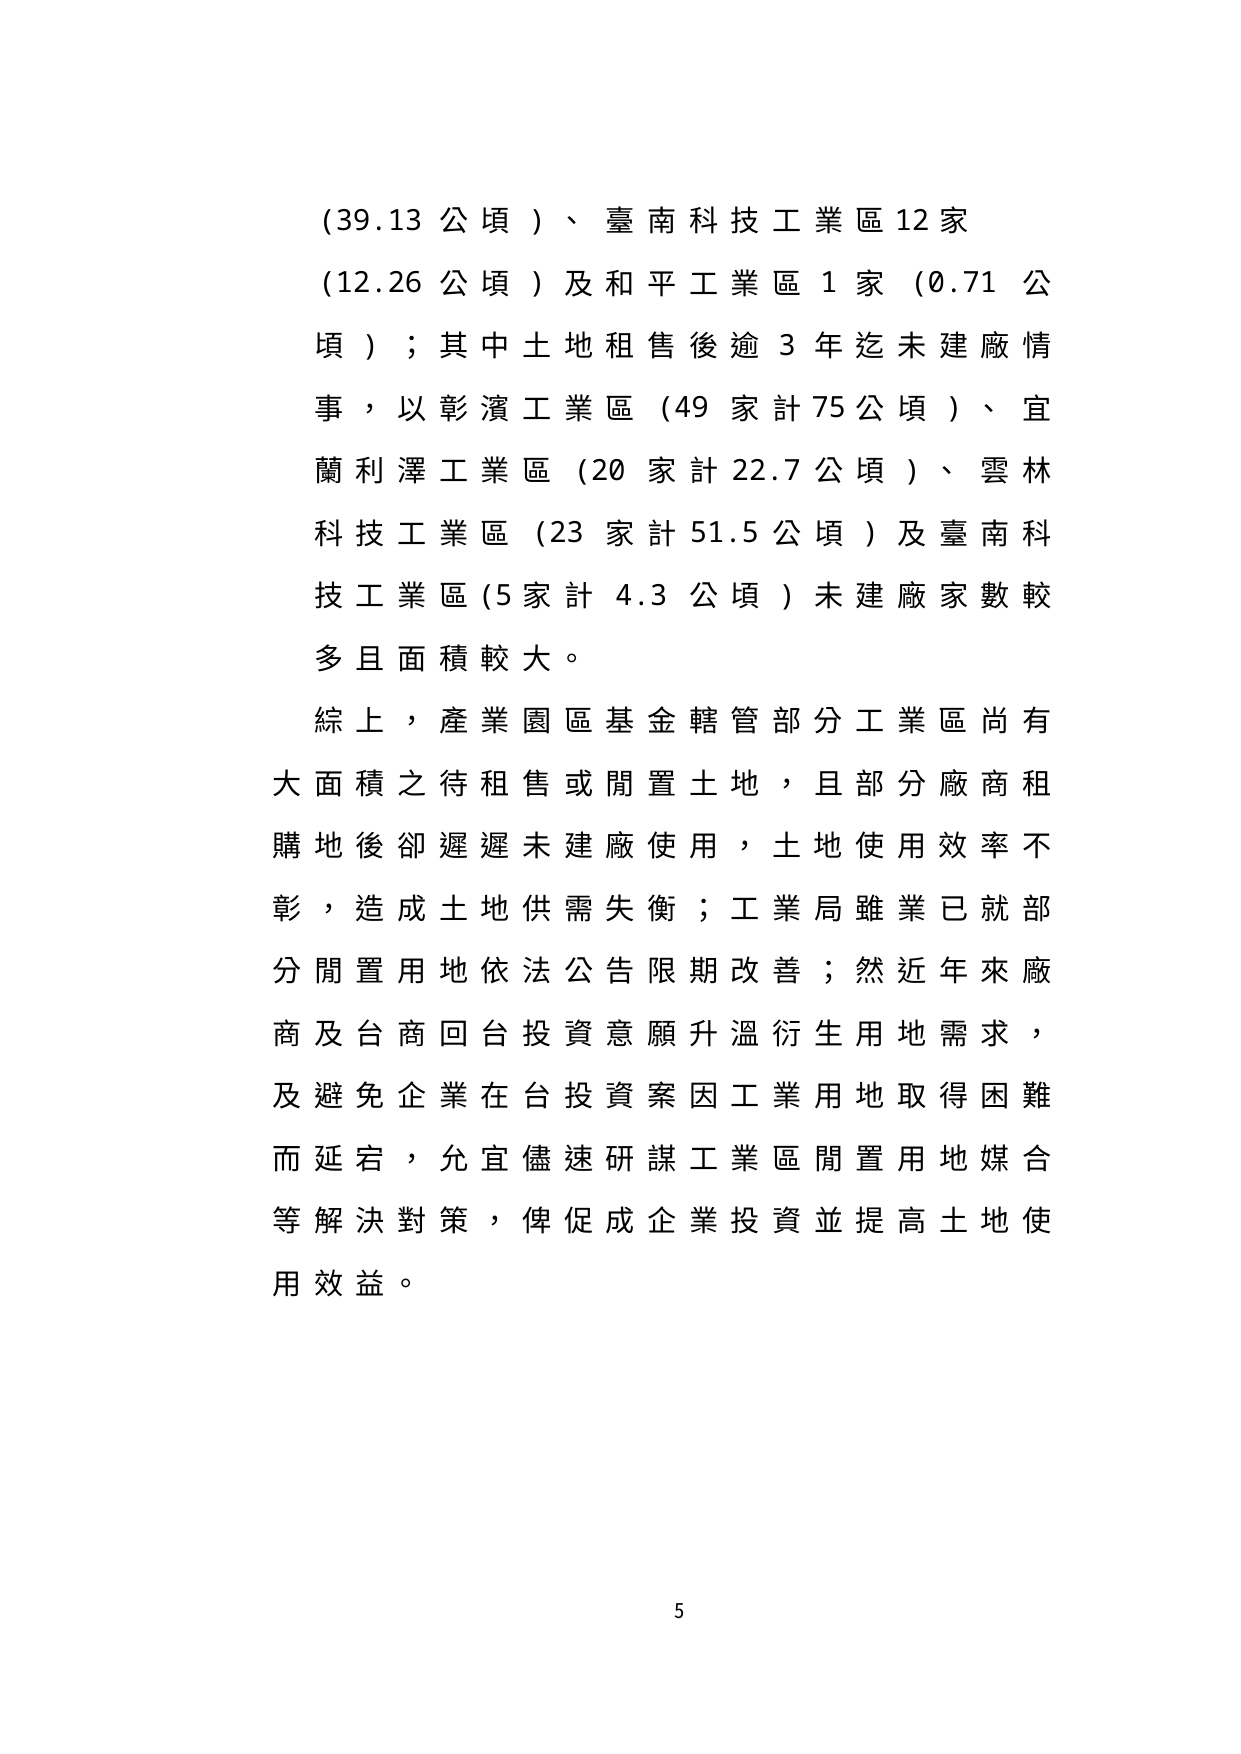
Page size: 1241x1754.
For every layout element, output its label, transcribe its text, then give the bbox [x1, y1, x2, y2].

text 綜上，產業園區基金轄管部分工業區尚有大面積之待租售或閒置土地，且部分廠商租購地後卻遲遲未建廠使用，土地使用效率不彰，造成土地供需失衡；工業局雖業已就部分閒置用地依法公告限期改善；然近年來廠商及台商回台投資意願升溫衍生用地需求，及避免企業在台投資案因工業用地取得困難而延宕，允宜儘速研謀工業區閒置用地媒合等解決對策，俾促成企業投資並提高土地使用效益。 [242, 677, 1058, 1302]
text (39.13公頃)、臺南科技工業區12家(12.26公頃)及和平工業區1家(0.71公頃)；其中土地租售後逾3年迄未建廠情事，以彰濱工業區(49家計75公頃)、宜蘭利澤工業區(20家計22.7公頃)、雲林科技工業區(23家計51.5公頃)及臺南科技工業區(5家計4.3公頃)未建廠家數較多且面積較大。 [273, 177, 1058, 677]
